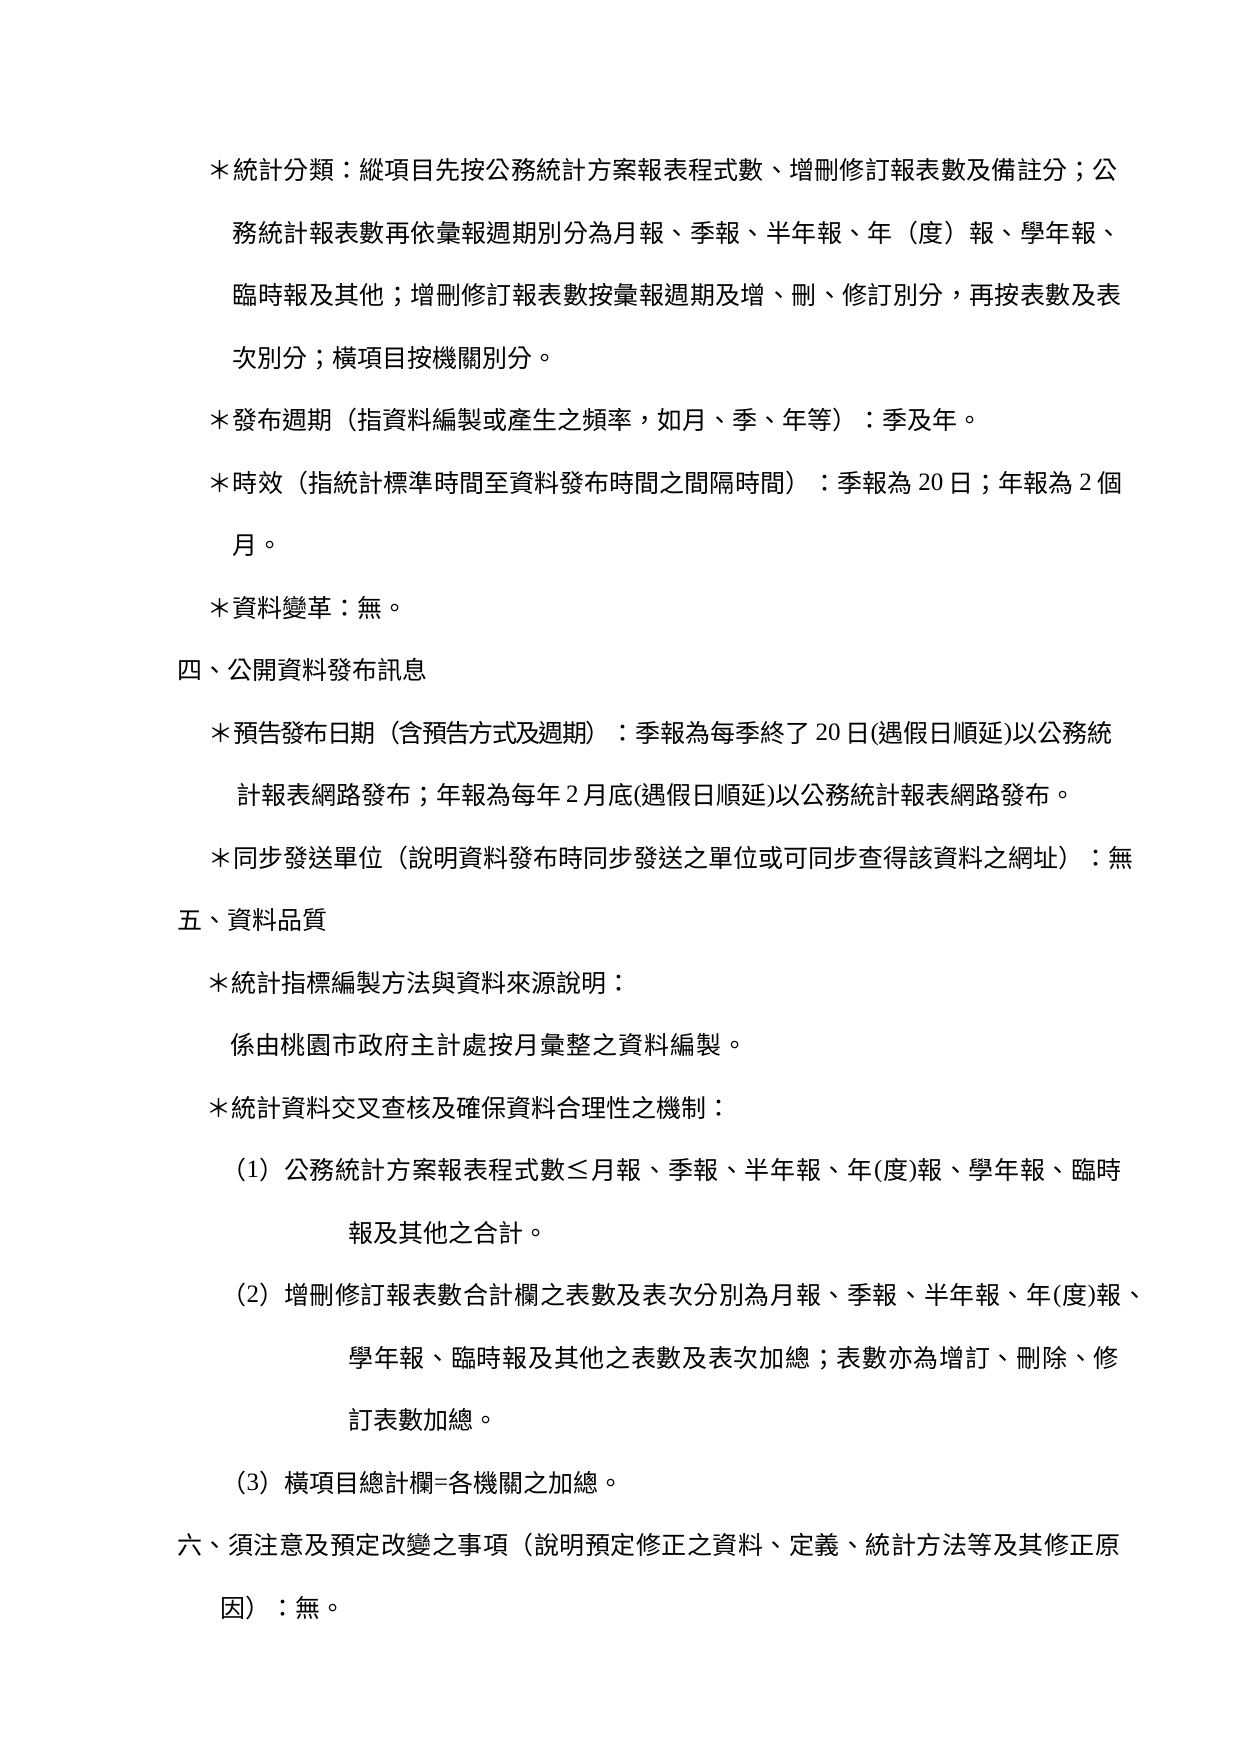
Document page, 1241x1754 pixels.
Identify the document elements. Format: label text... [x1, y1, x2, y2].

text 六、須注意及預定改變之事項（說明預定修正之資料、定義、統計方法等及其修正原因）：無。 [177, 1502, 1122, 1627]
text 係由桃園市政府主計處按月彙整之資料編製。 [230, 1002, 1122, 1064]
text 四、公開資料發布訊息 [177, 627, 1122, 689]
text 五、資料品質 [177, 877, 1122, 939]
text ＊發布週期（指資料編製或產生之頻率，如月、季、年等）：季及年。 [208, 377, 1122, 439]
text ＊同步發送單位（說明資料發布時同步發送之單位或可同步查得該資料之網址）：無 [209, 814, 1156, 877]
text ＊預告發布日期（含預告方式及週期）：季報為每季終了20日(遇假日順延)以公務統計報表網路發布；年報為每年2月底(遇假日順延)以公務統計報表網路發布。 [209, 689, 1122, 814]
list 增刪修訂報表數合計欄之表數及表次分別為月報、季報、半年報、年(度)報、學年報、臨時報及其他之表數及表次加總；表數亦為增訂、刪除、修訂表數加總。 [221, 1252, 1122, 1439]
text ＊統計指標編製方法與資料來源說明： [206, 939, 1122, 1002]
text ＊資料變革：無。 [208, 564, 1122, 627]
text ＊統計資料交叉查核及確保資料合理性之機制： [206, 1064, 1122, 1127]
list 橫項目總計欄=各機關之加總。 [221, 1439, 1122, 1502]
text ＊統計分類：縱項目先按公務統計方案報表程式數、增刪修訂報表數及備註分；公務統計報表數再依彙報週期別分為月報、季報、半年報、年（度）報、學年報、臨時報及其他；增刪修訂報表數按彙報週期及增、刪、修訂別分，再按表數及表次別分；橫項目按機關別分。 [208, 127, 1122, 377]
list 公務統計方案報表程式數≤月報、季報、半年報、年(度)報、學年報、臨時報及其他之合計。 [221, 1127, 1122, 1252]
text ＊時效（指統計標準時間至資料發布時間之間隔時間）：季報為20日；年報為2個月。 [208, 439, 1122, 564]
